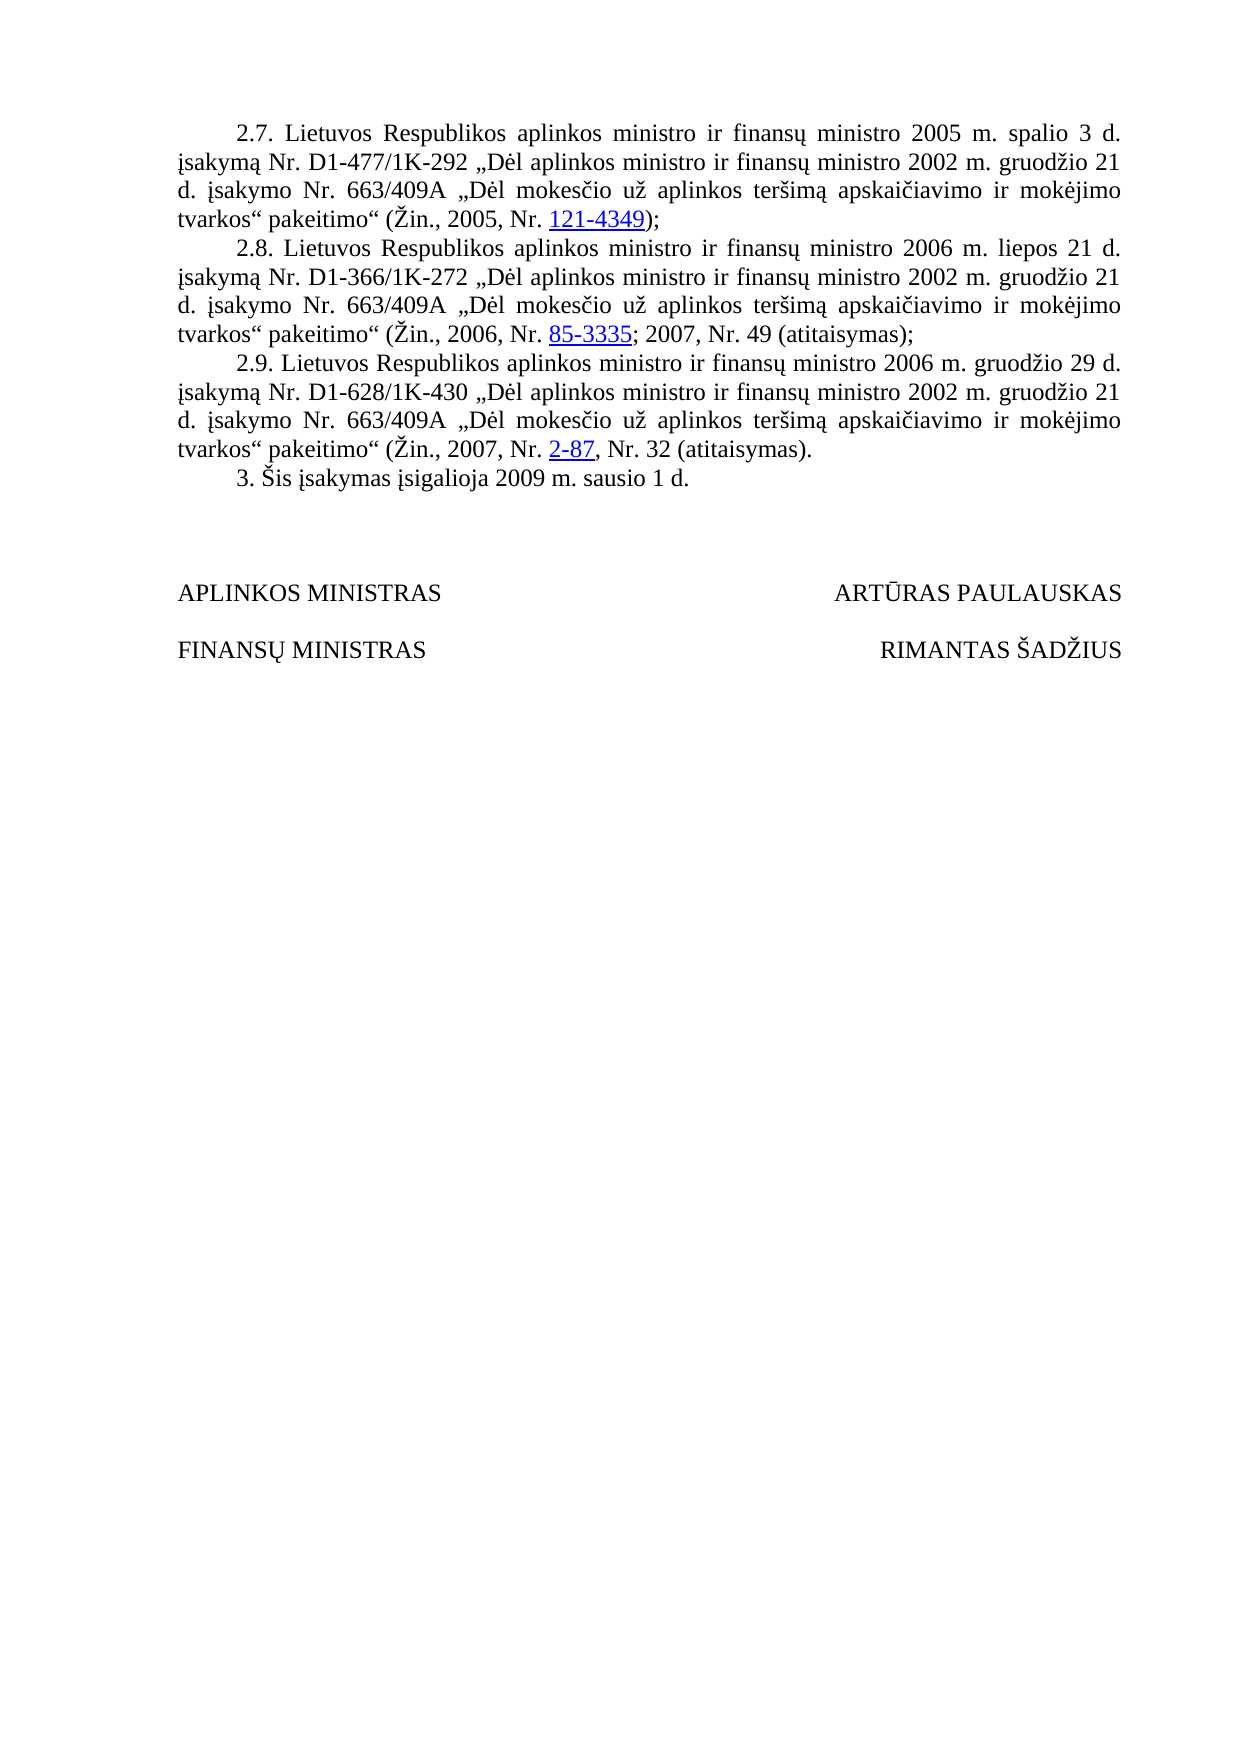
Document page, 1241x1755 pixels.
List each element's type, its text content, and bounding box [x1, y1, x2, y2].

text 2.7. Lietuvos Respublikos aplinkos ministro ir finansų ministro 2005 m. spalio 3 d. įsakymą Nr. D1-477/1K-292 „Dėl aplinkos ministro ir finansų ministro 2002 m. gruodžio 21 d. įsakymo Nr. 663/409A „Dėl mokesčio už aplinkos teršimą apskaičiavimo ir mokėjimo tvarkos“ pakeitimo“ (Žin., 2005, Nr. 121-4349); [177, 118, 1122, 233]
text 2.8. Lietuvos Respublikos aplinkos ministro ir finansų ministro 2006 m. liepos 21 d. įsakymą Nr. D1-366/1K-272 „Dėl aplinkos ministro ir finansų ministro 2002 m. gruodžio 21 d. įsakymo Nr. 663/409A „Dėl mokesčio už aplinkos teršimą apskaičiavimo ir mokėjimo tvarkos“ pakeitimo“ (Žin., 2006, Nr. 85-3335; 2007, Nr. 49 (atitaisymas); [177, 233, 1122, 348]
text FINANSŲ MINISTRAS RIMANTAS ŠADŽIUS [177, 636, 1122, 664]
text APLINKOS MINISTRAS ARTŪRAS PAULAUSKAS [177, 578, 1122, 607]
text 3. Šis įsakymas įsigalioja 2009 m. sausio 1 d. [177, 463, 1122, 492]
text 2.9. Lietuvos Respublikos aplinkos ministro ir finansų ministro 2006 m. gruodžio 29 d. įsakymą Nr. D1-628/1K-430 „Dėl aplinkos ministro ir finansų ministro 2002 m. gruodžio 21 d. įsakymo Nr. 663/409A „Dėl mokesčio už aplinkos teršimą apskaičiavimo ir mokėjimo tvarkos“ pakeitimo“ (Žin., 2007, Nr. 2-87, Nr. 32 (atitaisymas). [177, 348, 1122, 463]
